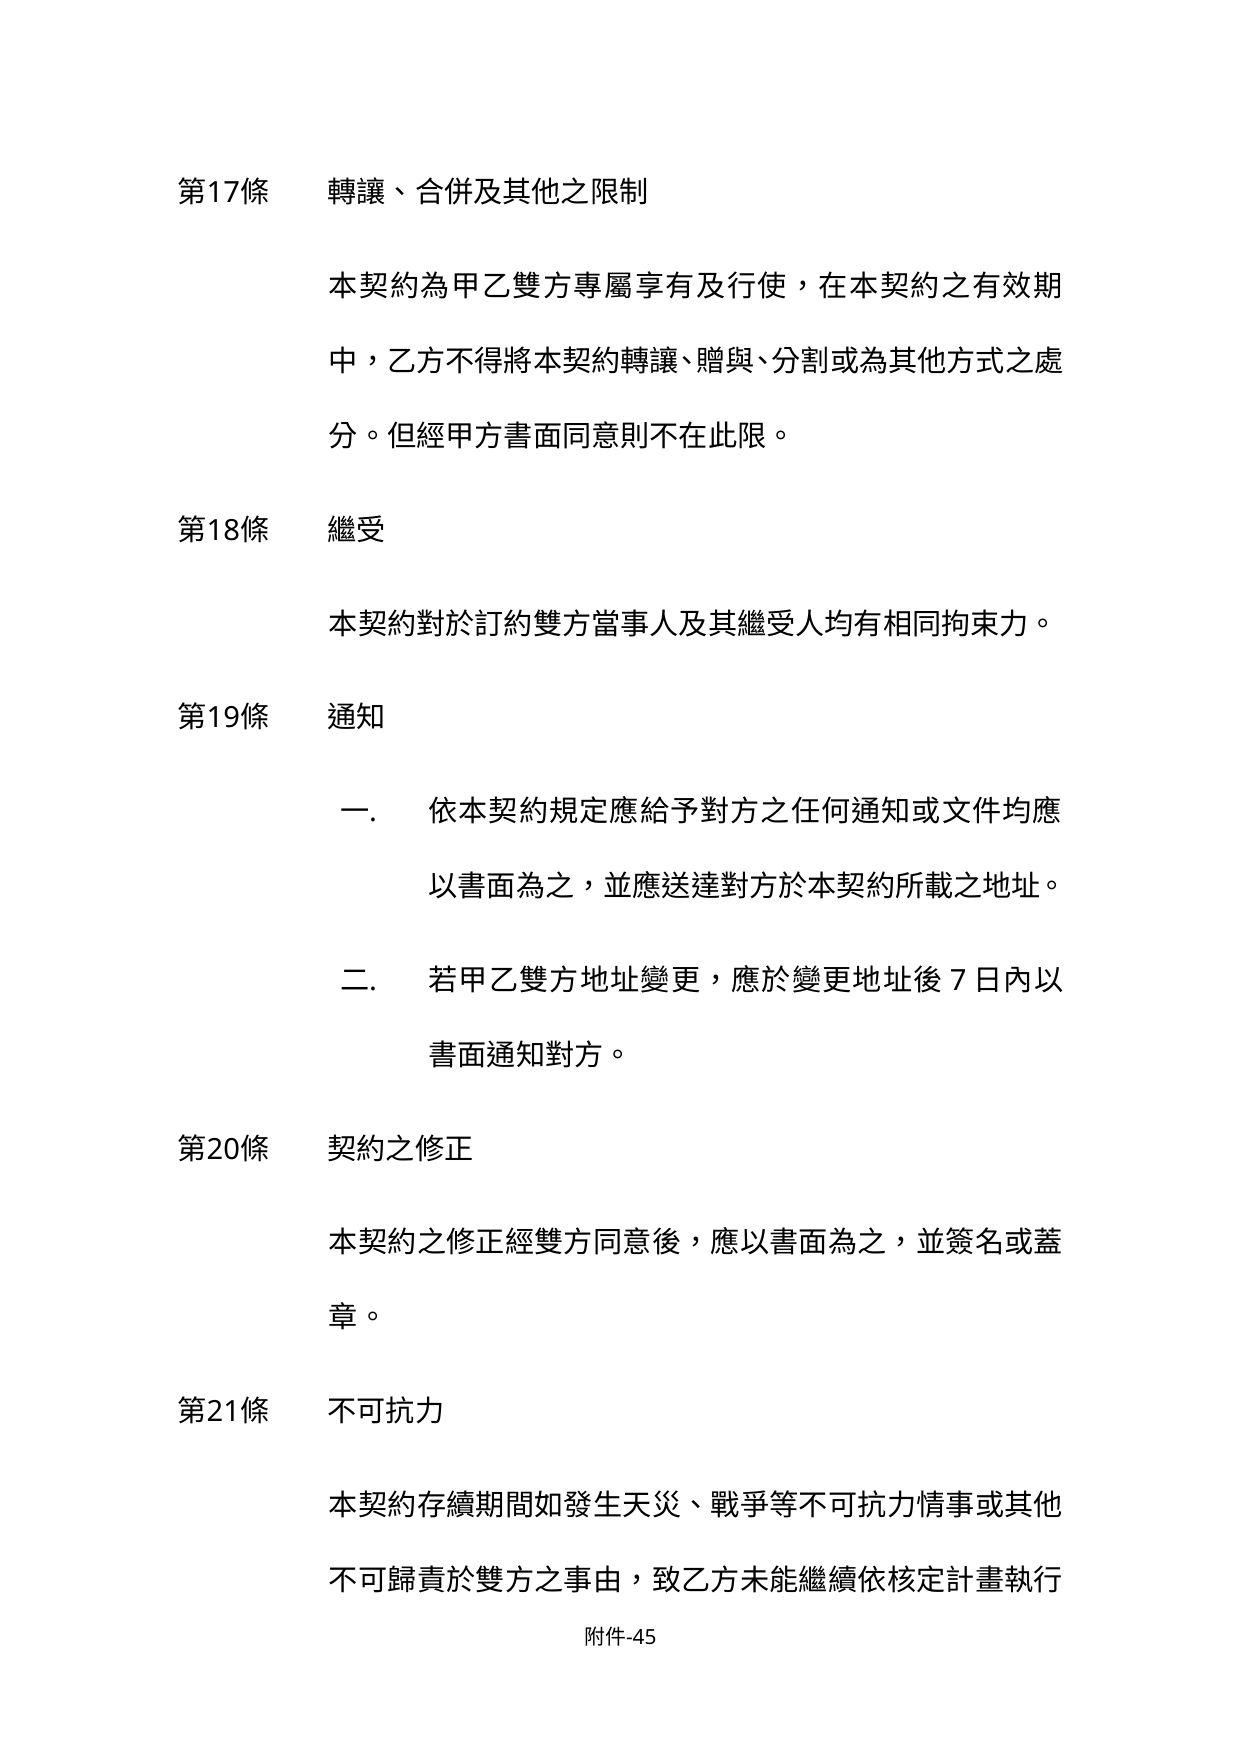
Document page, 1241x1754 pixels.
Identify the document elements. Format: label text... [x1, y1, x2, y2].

subtitle 契約之修正 [177, 1109, 1063, 1184]
subtitle 不可抗力 [177, 1371, 1063, 1446]
subtitle 依本契約規定應給予對方之任何通知或文件均應以書面為之，並應送達對方於本契約所載之地址。 [340, 771, 1063, 921]
subtitle 轉讓、合併及其他之限制 [177, 153, 1063, 228]
subtitle 繼受 [177, 490, 1063, 565]
subtitle 若甲乙雙方地址變更，應於變更地址後7日內以書面通知對方。 [340, 940, 1063, 1090]
subtitle 通知 [177, 678, 1063, 753]
text 本契約對於訂約雙方當事人及其繼受人均有相同拘束力。 [329, 584, 1063, 659]
text 本契約之修正經雙方同意後，應以書面為之，並簽名或蓋章。 [329, 1203, 1063, 1353]
text 本契約為甲乙雙方專屬享有及行使，在本契約之有效期中，乙方不得將本契約轉讓、贈與、分割或為其他方式之處分。但經甲方書面同意則不在此限。 [329, 246, 1063, 471]
text 本契約存續期間如發生天災、戰爭等不可抗力情事或其他不可歸責於雙方之事由，致乙方未能繼續依核定計畫執行 [329, 1465, 1063, 1615]
